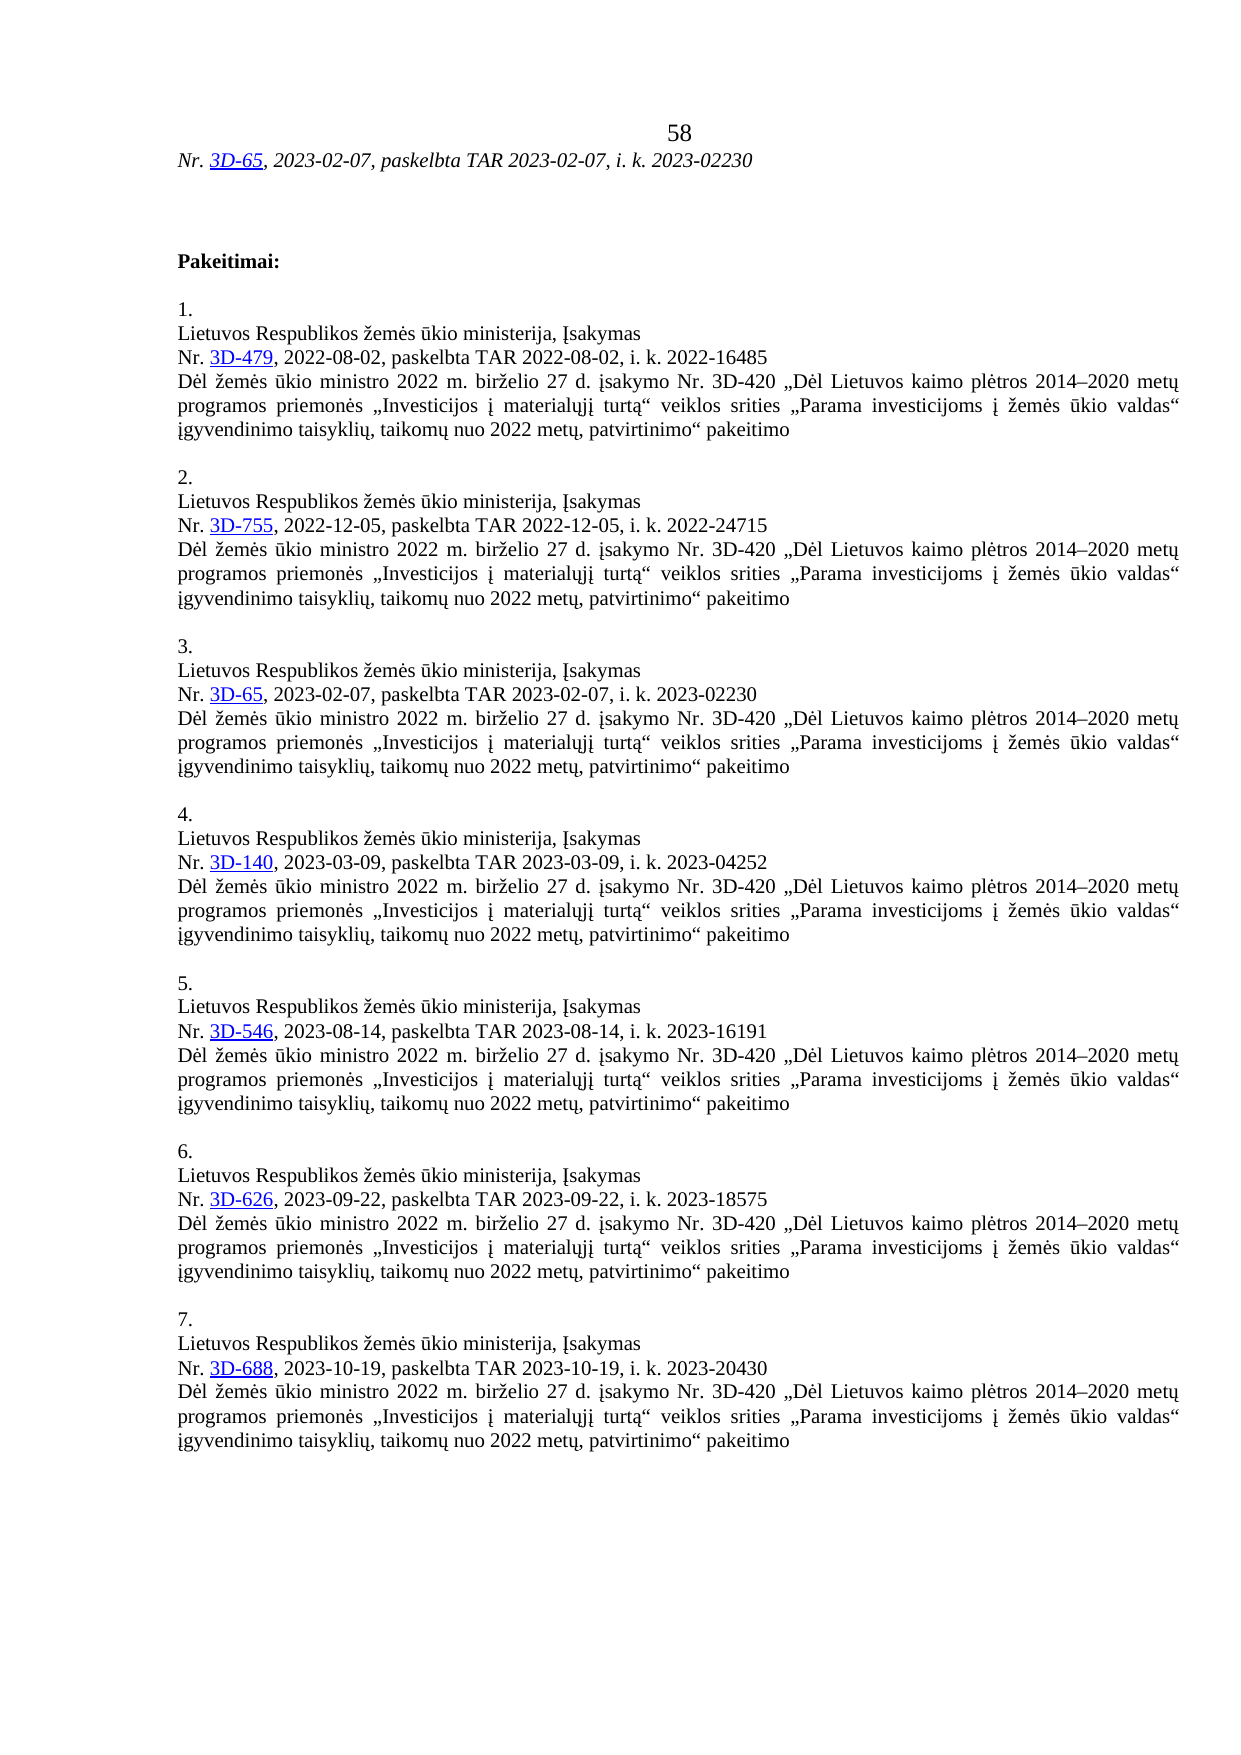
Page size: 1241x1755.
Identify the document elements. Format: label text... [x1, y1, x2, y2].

text Nr. 3D-65, 2023-02-07, paskelbta TAR 2023-02-07, i. k. 2023-02230 [177, 682, 1181, 706]
text Nr. 3D-755, 2022-12-05, paskelbta TAR 2022-12-05, i. k. 2022-24715 [177, 513, 1181, 537]
text Nr. 3D-688, 2023-10-19, paskelbta TAR 2023-10-19, i. k. 2023-20430 [177, 1355, 1181, 1379]
text Lietuvos Respublikos žemės ūkio ministerija, Įsakymas [177, 1331, 1181, 1355]
text Dėl žemės ūkio ministro 2022 m. birželio 27 d. įsakymo Nr. 3D-420 „Dėl Lietuvos kaimo plėtros 2014–2020 metų programos priemonės „Investicijos į materialųjį turtą“ veiklos srities „Parama investicijoms į žemės ūkio valdas“ įgyvendinimo taisyklių, taikomų nuo 2022 metų, patvirtinimo“ pakeitimo [177, 1043, 1181, 1115]
text Nr. 3D-626, 2023-09-22, paskelbta TAR 2023-09-22, i. k. 2023-18575 [177, 1187, 1181, 1211]
text Dėl žemės ūkio ministro 2022 m. birželio 27 d. įsakymo Nr. 3D-420 „Dėl Lietuvos kaimo plėtros 2014–2020 metų programos priemonės „Investicijos į materialųjį turtą“ veiklos srities „Parama investicijoms į žemės ūkio valdas“ įgyvendinimo taisyklių, taikomų nuo 2022 metų, patvirtinimo“ pakeitimo [177, 369, 1181, 441]
text 6. [177, 1139, 1181, 1163]
text Dėl žemės ūkio ministro 2022 m. birželio 27 d. įsakymo Nr. 3D-420 „Dėl Lietuvos kaimo plėtros 2014–2020 metų programos priemonės „Investicijos į materialųjį turtą“ veiklos srities „Parama investicijoms į žemės ūkio valdas“ įgyvendinimo taisyklių, taikomų nuo 2022 metų, patvirtinimo“ pakeitimo [177, 706, 1181, 778]
text Lietuvos Respublikos žemės ūkio ministerija, Įsakymas [177, 826, 1181, 850]
text 5. [177, 970, 1181, 994]
text 1. [177, 297, 1181, 321]
text Lietuvos Respublikos žemės ūkio ministerija, Įsakymas [177, 994, 1181, 1018]
text 2. [177, 465, 1181, 489]
text Dėl žemės ūkio ministro 2022 m. birželio 27 d. įsakymo Nr. 3D-420 „Dėl Lietuvos kaimo plėtros 2014–2020 metų programos priemonės „Investicijos į materialųjį turtą“ veiklos srities „Parama investicijoms į žemės ūkio valdas“ įgyvendinimo taisyklių, taikomų nuo 2022 metų, patvirtinimo“ pakeitimo [177, 1379, 1181, 1452]
text Nr. 3D-546, 2023-08-14, paskelbta TAR 2023-08-14, i. k. 2023-16191 [177, 1018, 1181, 1043]
text Dėl žemės ūkio ministro 2022 m. birželio 27 d. įsakymo Nr. 3D-420 „Dėl Lietuvos kaimo plėtros 2014–2020 metų programos priemonės „Investicijos į materialųjį turtą“ veiklos srities „Parama investicijoms į žemės ūkio valdas“ įgyvendinimo taisyklių, taikomų nuo 2022 metų, patvirtinimo“ pakeitimo [177, 1211, 1181, 1283]
text Lietuvos Respublikos žemės ūkio ministerija, Įsakymas [177, 489, 1181, 513]
text Dėl žemės ūkio ministro 2022 m. birželio 27 d. įsakymo Nr. 3D-420 „Dėl Lietuvos kaimo plėtros 2014–2020 metų programos priemonės „Investicijos į materialųjį turtą“ veiklos srities „Parama investicijoms į žemės ūkio valdas“ įgyvendinimo taisyklių, taikomų nuo 2022 metų, patvirtinimo“ pakeitimo [177, 874, 1181, 946]
text 4. [177, 802, 1181, 826]
text 3. [177, 633, 1181, 658]
text Nr. 3D-65, 2023-02-07, paskelbta TAR 2023-02-07, i. k. 2023-02230 [177, 148, 1181, 172]
text Dėl žemės ūkio ministro 2022 m. birželio 27 d. įsakymo Nr. 3D-420 „Dėl Lietuvos kaimo plėtros 2014–2020 metų programos priemonės „Investicijos į materialųjį turtą“ veiklos srities „Parama investicijoms į žemės ūkio valdas“ įgyvendinimo taisyklių, taikomų nuo 2022 metų, patvirtinimo“ pakeitimo [177, 537, 1181, 609]
text Nr. 3D-479, 2022-08-02, paskelbta TAR 2022-08-02, i. k. 2022-16485 [177, 345, 1181, 369]
text Lietuvos Respublikos žemės ūkio ministerija, Įsakymas [177, 321, 1181, 345]
text 7. [177, 1307, 1181, 1331]
text Nr. 3D-140, 2023-03-09, paskelbta TAR 2023-03-09, i. k. 2023-04252 [177, 850, 1181, 874]
text Pakeitimai: [177, 248, 1181, 273]
text Lietuvos Respublikos žemės ūkio ministerija, Įsakymas [177, 658, 1181, 682]
text Lietuvos Respublikos žemės ūkio ministerija, Įsakymas [177, 1163, 1181, 1187]
